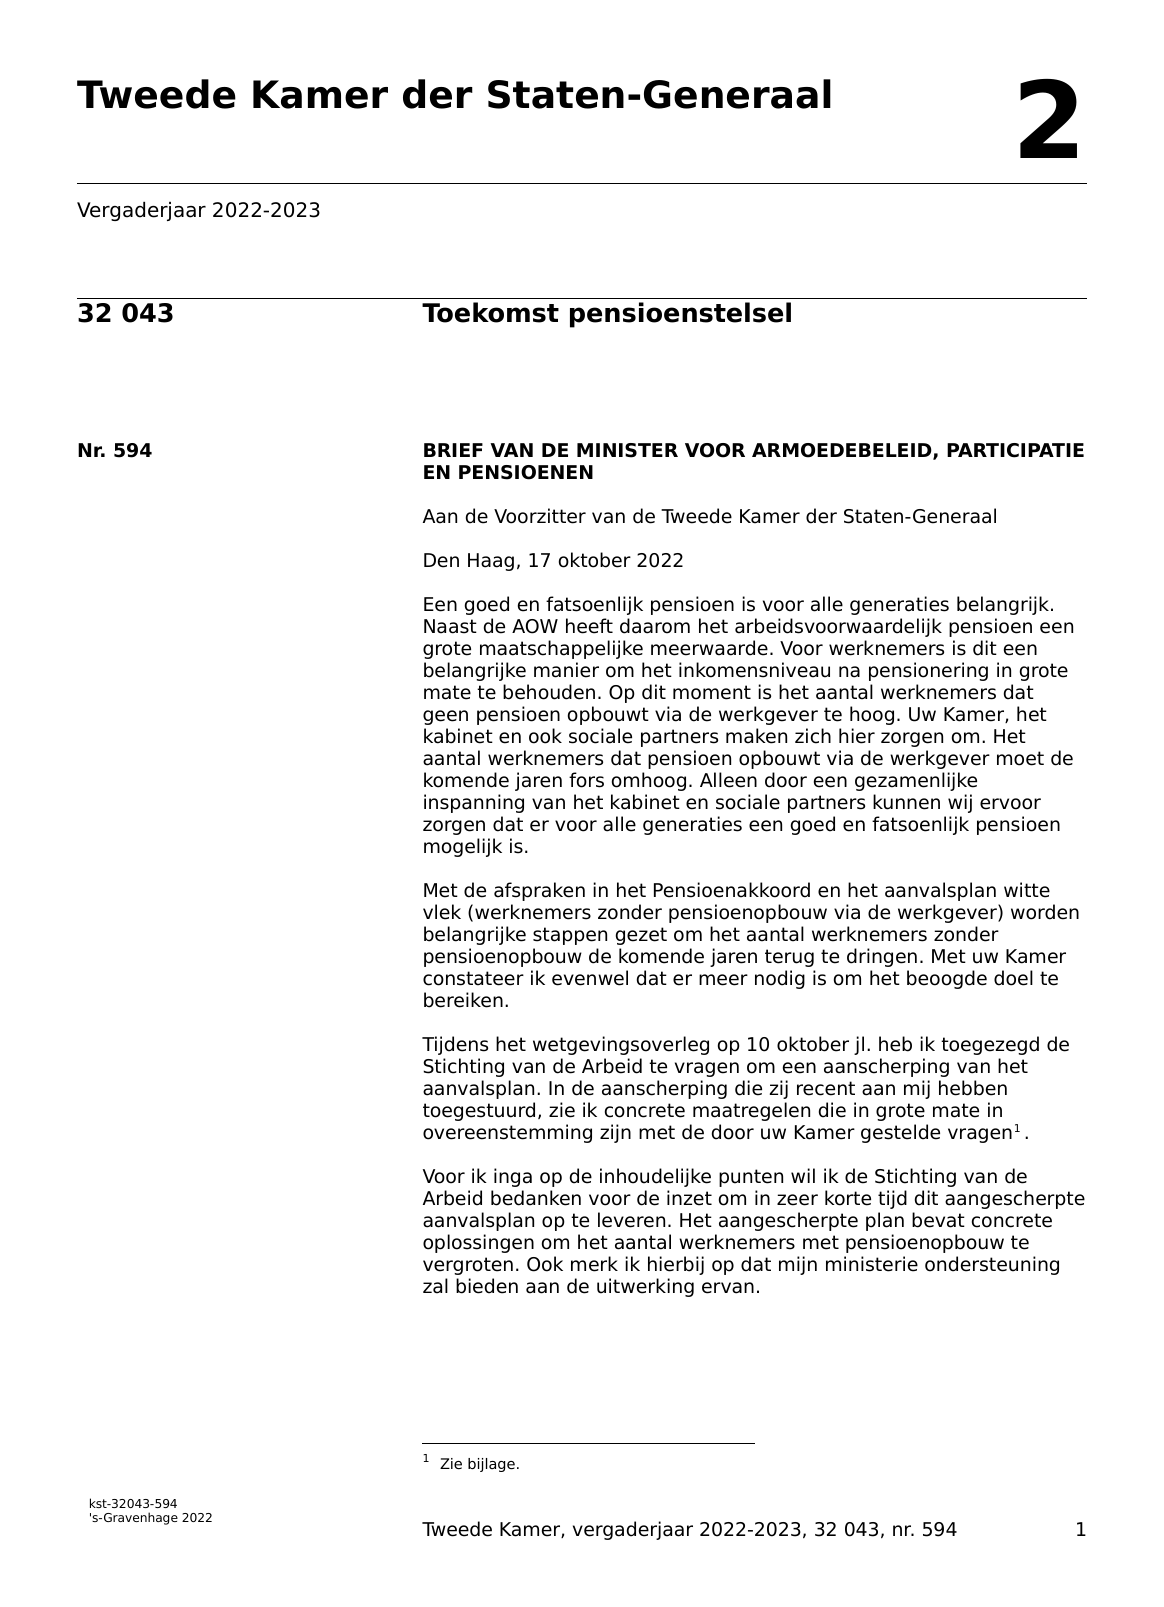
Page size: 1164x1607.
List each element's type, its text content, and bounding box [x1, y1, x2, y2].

text Voor ik inga op de inhoudelijke punten wil ik de Stichting van de Arbeid bedanken voor de inzet om in zeer korte tijd dit aangescherpte aanvalsplan op te leveren. Het aangescherpte plan bevat concrete oplossingen om het aantal werknemers met pensioenopbouw te vergroten. Ook merk ik hierbij op dat mijn ministerie ondersteuning zal bieden aan de uitwerking ervan. [422, 1166, 1087, 1298]
text Een goed en fatsoenlijk pensioen is voor alle generaties belangrijk. Naast de AOW heeft daarom het arbeidsvoorwaardelijk pensioen een grote maatschappelijke meerwaarde. Voor werknemers is dit een belangrijke manier om het inkomensniveau na pensionering in grote mate te behouden. Op dit moment is het aantal werknemers dat geen pensioen opbouwt via de werkgever te hoog. Uw Kamer, het kabinet en ook sociale partners maken zich hier zorgen om. Het aantal werknemers dat pensioen opbouwt via de werkgever moet de komende jaren fors omhoog. Alleen door een gezamenlijke inspanning van het kabinet en sociale partners kunnen wij ervoor zorgen dat er voor alle generaties een goed en fatsoenlijk pensioen mogelijk is. [422, 594, 1087, 858]
table_cell Vergaderjaar 2022-2023 [77, 184, 1087, 298]
text kst-32043-594 [88, 1497, 323, 1511]
subtitle Nr. 594 BRIEF VAN DE MINISTER VOOR ARMOEDEBELEID, PARTICIPATIE EN PENSIOENEN [77, 440, 1087, 484]
text Den Haag, 17 oktober 2022 [422, 550, 1087, 572]
table_header 2 [886, 59, 1087, 183]
text Met de afspraken in het Pensioenakkoord en het aanvalsplan witte vlek (werknemers zonder pensioenopbouw via de werkgever) worden belangrijke stappen gezet om het aantal werknemers zonder pensioenopbouw de komende jaren terug te dringen. Met uw Kamer constateer ik evenwel dat er meer nodig is om het beoogde doel te bereiken. [422, 880, 1087, 1012]
table_header Tweede Kamer der Staten-Generaal [77, 59, 886, 183]
subtitle 32 043 Toekomst pensioenstelsel [77, 299, 1087, 329]
text Zie bijlage. [422, 1452, 1087, 1474]
text Tijdens het wetgevingsoverleg op 10 oktober jl. heb ik toegezegd de Stichting van de Arbeid te vragen om een aanscherping van het aanvalsplan. In de aanscherping die zij recent aan mij hebben toegestuurd, zie ik concrete maatregelen die in grote mate in overeenstemming zijn met de door uw Kamer gestelde vragen. [422, 1034, 1087, 1144]
text Aan de Voorzitter van de Tweede Kamer der Staten-Generaal [422, 506, 1087, 528]
text 's-Gravenhage 2022 [88, 1511, 323, 1525]
